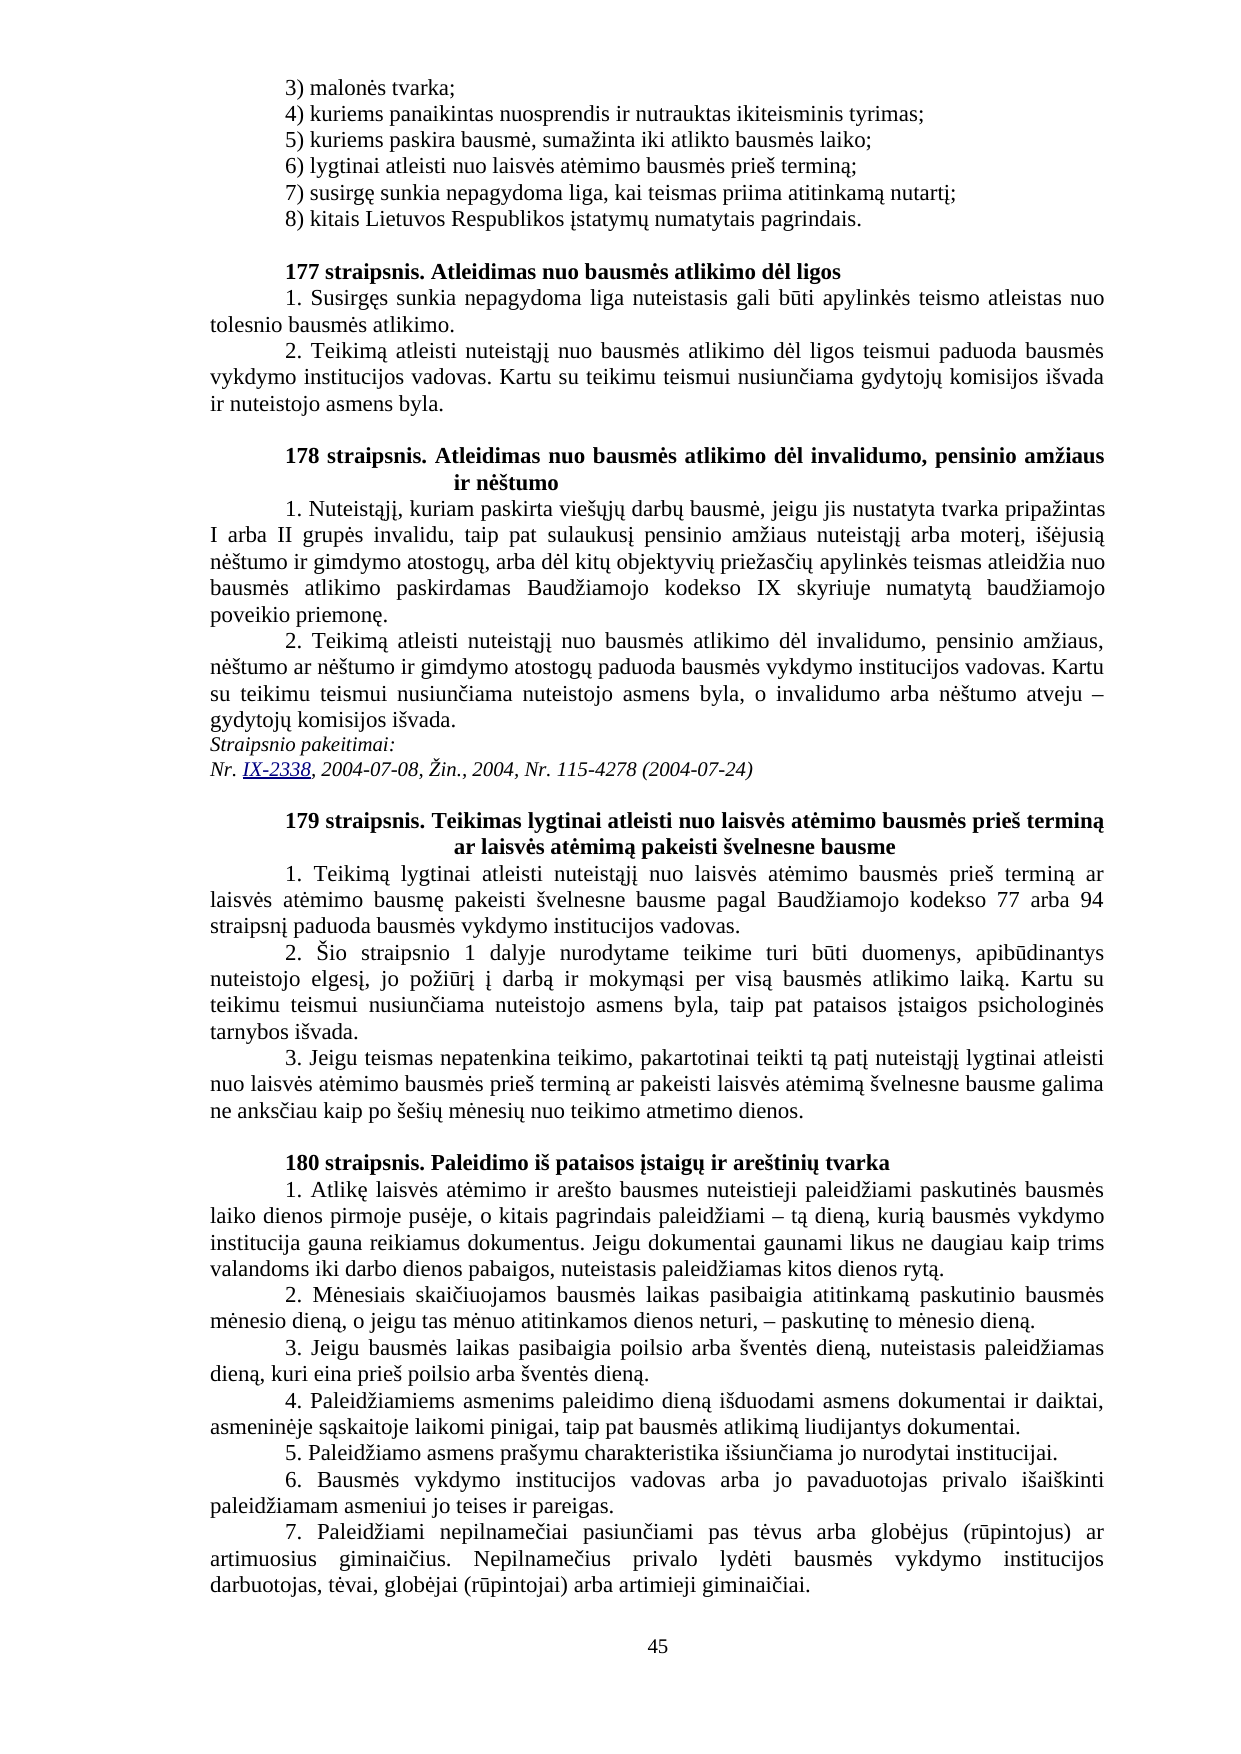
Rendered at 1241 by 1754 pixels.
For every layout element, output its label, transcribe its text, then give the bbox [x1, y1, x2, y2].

text 1. Teikimą lygtinai atleisti nuteistąjį nuo laisvės atėmimo bausmės prieš terminą ar laisvės atėmimo bausmę pakeisti švelnesne bausme pagal Baudžiamojo kodekso 77 arba 94 straipsnį paduoda bausmės vykdymo institucijos vadovas. [210, 859, 1106, 939]
text 7) susirgę sunkia nepagydoma liga, kai teismas priima atitinkamą nutartį; [210, 179, 1106, 205]
text 3. Jeigu bausmės laikas pasibaigia poilsio arba šventės dieną, nuteistasis paleidžiamas dieną, kuri eina prieš poilsio arba šventės dieną. [210, 1334, 1106, 1387]
text 1. Susirgęs sunkia nepagydoma liga nuteistasis gali būti apylinkės teismo atleistas nuo tolesnio bausmės atlikimo. [210, 284, 1106, 337]
text 6) lygtinai atleisti nuo laisvės atėmimo bausmės prieš terminą; [210, 153, 1106, 179]
text 4. Paleidžiamiems asmenims paleidimo dieną išduodami asmens dokumentai ir daiktai, asmeninėje sąskaitoje laikomi pinigai, taip pat bausmės atlikimą liudijantys dokumentai. [210, 1387, 1106, 1439]
text 180 straipsnis. Paleidimo iš pataisos įstaigų ir areštinių tvarka [210, 1149, 1106, 1176]
text 7. Paleidžiami nepilnamečiai pasiunčiami pas tėvus arba globėjus (rūpintojus) ar artimuosius giminaičius. Nepilnamečius privalo lydėti bausmės vykdymo institucijos darbuotojas, tėvai, globėjai (rūpintojai) arba artimieji giminaičiai. [210, 1518, 1106, 1597]
text 2. Šio straipsnio 1 dalyje nurodytame teikime turi būti duomenys, apibūdinantys nuteistojo elgesį, jo požiūrį į darbą ir mokymąsi per visą bausmės atlikimo laiką. Kartu su teikimu teismui nusiunčiama nuteistojo asmens byla, taip pat pataisos įstaigos psichologinės tarnybos išvada. [210, 939, 1106, 1044]
text 1. Atlikę laisvės atėmimo ir arešto bausmes nuteistieji paleidžiami paskutinės bausmės laiko dienos pirmoje pusėje, o kitais pagrindais paleidžiami – tą dieną, kurią bausmės vykdymo institucija gauna reikiamus dokumentus. Jeigu dokumentai gaunami likus ne daugiau kaip trims valandoms iki darbo dienos pabaigos, nuteistasis paleidžiamas kitos dienos rytą. [210, 1176, 1106, 1281]
text 178 straipsnis. Atleidimas nuo bausmės atlikimo dėl invalidumo, pensinio amžiaus ir nėštumo [285, 442, 1106, 495]
text 5) kuriems paskira bausmė, sumažinta iki atlikto bausmės laiko; [210, 126, 1106, 153]
text 3) malonės tvarka; [210, 73, 1106, 100]
text 1. Nuteistąjį, kuriam paskirta viešųjų darbų bausmė, jeigu jis nustatyta tvarka pripažintas I arba II grupės invalidu, taip pat sulaukusį pensinio amžiaus nuteistąjį arba moterį, išėjusią nėštumo ir gimdymo atostogų, arba dėl kitų objektyvių priežasčių apylinkės teismas atleidžia nuo bausmės atlikimo paskirdamas Baudžiamojo kodekso IX skyriuje numatytą baudžiamojo poveikio priemonę. [210, 495, 1106, 627]
text 2. Mėnesiais skaičiuojamos bausmės laikas pasibaigia atitinkamą paskutinio bausmės mėnesio dieną, o jeigu tas mėnuo atitinkamos dienos neturi, – paskutinę to mėnesio dieną. [210, 1281, 1106, 1334]
text Nr. IX-2338, 2004-07-08, Žin., 2004, Nr. 115-4278 (2004-07-24) [210, 756, 1106, 781]
text 6. Bausmės vykdymo institucijos vadovas arba jo pavaduotojas privalo išaiškinti paleidžiamam asmeniui jo teises ir pareigas. [210, 1466, 1106, 1518]
text 2. Teikimą atleisti nuteistąjį nuo bausmės atlikimo dėl invalidumo, pensinio amžiaus, nėštumo ar nėštumo ir gimdymo atostogų paduoda bausmės vykdymo institucijos vadovas. Kartu su teikimu teismui nusiunčiama nuteistojo asmens byla, o invalidumo arba nėštumo atveju – gydytojų komisijos išvada. [210, 627, 1106, 732]
text 8) kitais Lietuvos Respublikos įstatymų numatytais pagrindais. [210, 205, 1106, 232]
text 179 straipsnis. Teikimas lygtinai atleisti nuo laisvės atėmimo bausmės prieš terminą ar laisvės atėmimą pakeisti švelnesne bausme [285, 807, 1106, 859]
text 177 straipsnis. Atleidimas nuo bausmės atlikimo dėl ligos [210, 258, 1106, 284]
text 2. Teikimą atleisti nuteistąjį nuo bausmės atlikimo dėl ligos teismui paduoda bausmės vykdymo institucijos vadovas. Kartu su teikimu teismui nusiunčiama gydytojų komisijos išvada ir nuteistojo asmens byla. [210, 337, 1106, 416]
text Straipsnio pakeitimai: [210, 732, 1106, 756]
text 4) kuriems panaikintas nuosprendis ir nutrauktas ikiteisminis tyrimas; [210, 100, 1106, 126]
text 3. Jeigu teismas nepatenkina teikimo, pakartotinai teikti tą patį nuteistąjį lygtinai atleisti nuo laisvės atėmimo bausmės prieš terminą ar pakeisti laisvės atėmimą švelnesne bausme galima ne anksčiau kaip po šešių mėnesių nuo teikimo atmetimo dienos. [210, 1044, 1106, 1123]
text 5. Paleidžiamo asmens prašymu charakteristika išsiunčiama jo nurodytai institucijai. [210, 1439, 1106, 1466]
